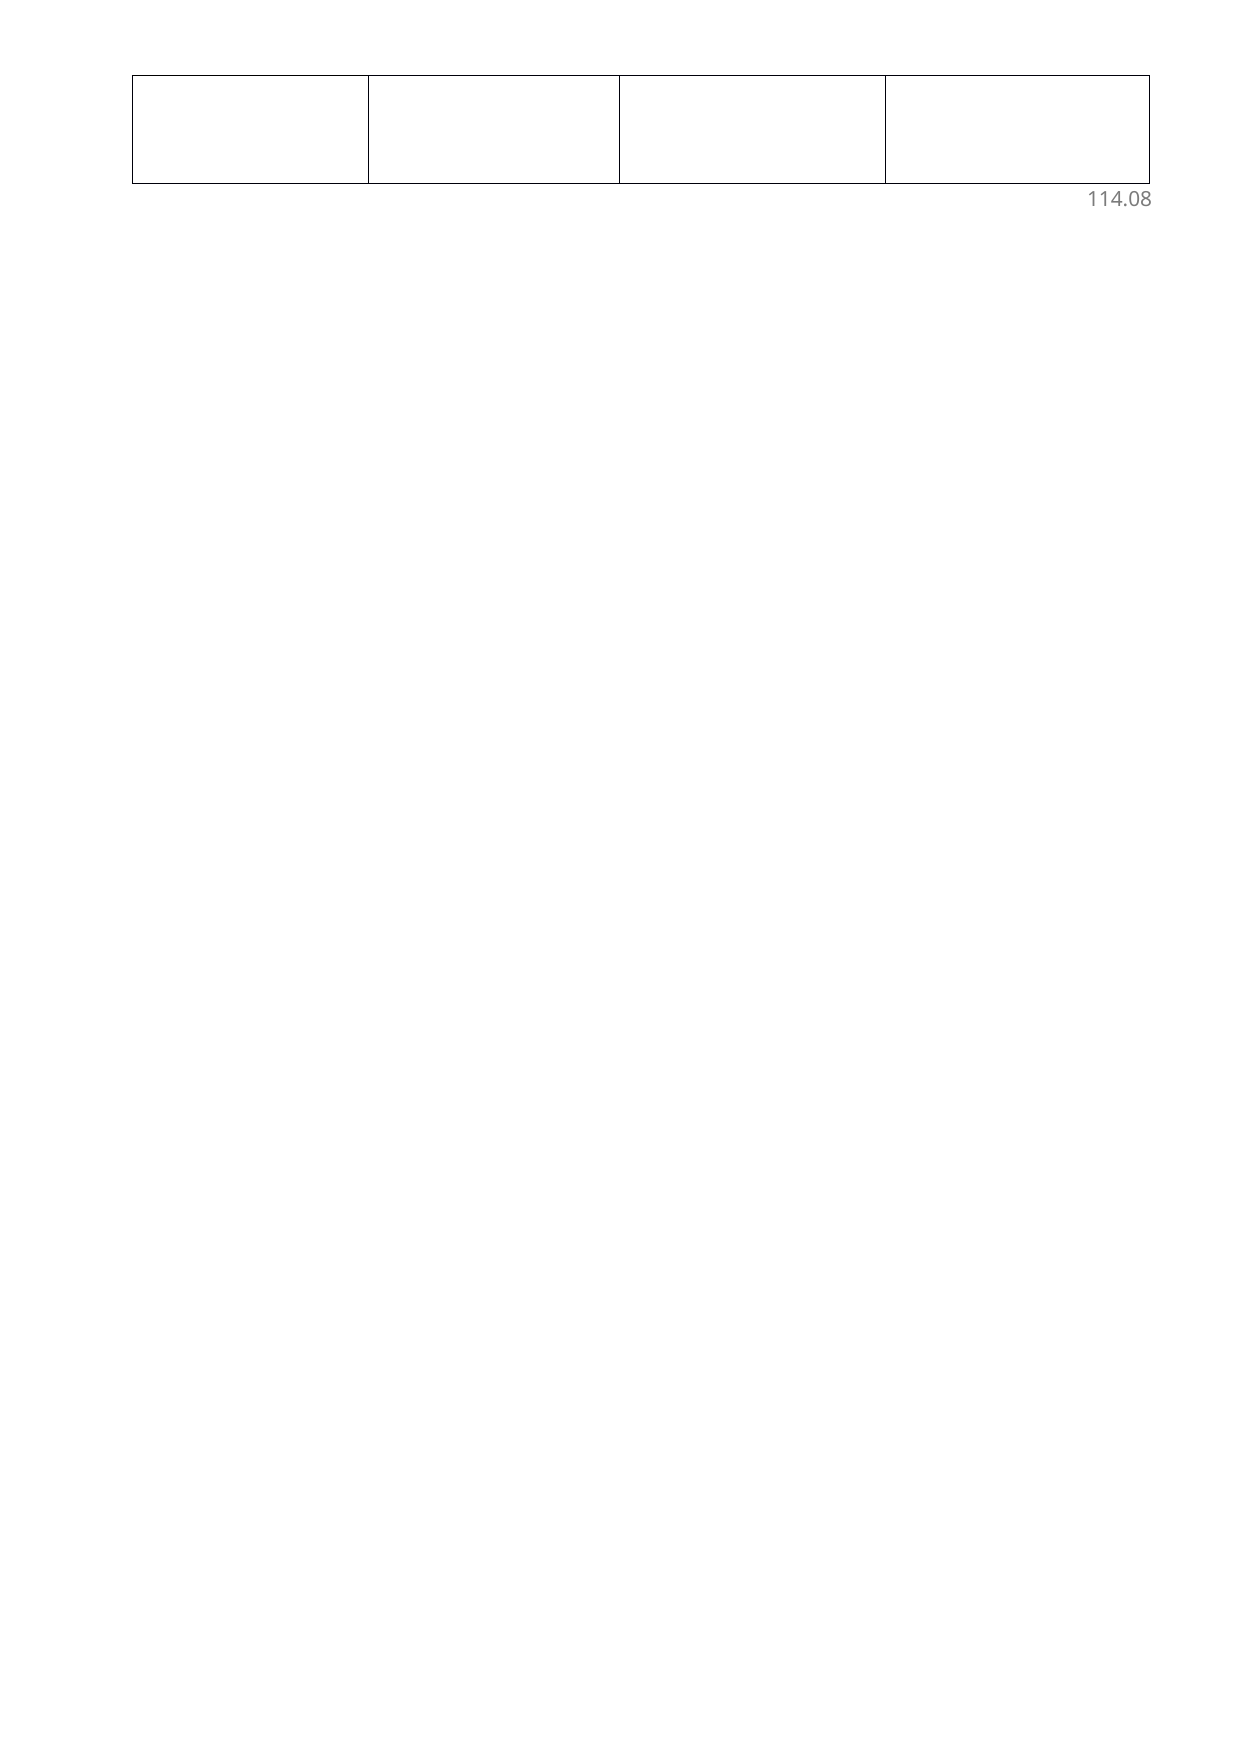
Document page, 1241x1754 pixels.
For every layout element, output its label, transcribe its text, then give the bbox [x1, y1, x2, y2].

table_cell [620, 76, 885, 183]
table_cell [369, 76, 619, 183]
table_cell [886, 76, 1149, 183]
table_cell [133, 76, 368, 183]
text 114.08 [133, 184, 1152, 212]
